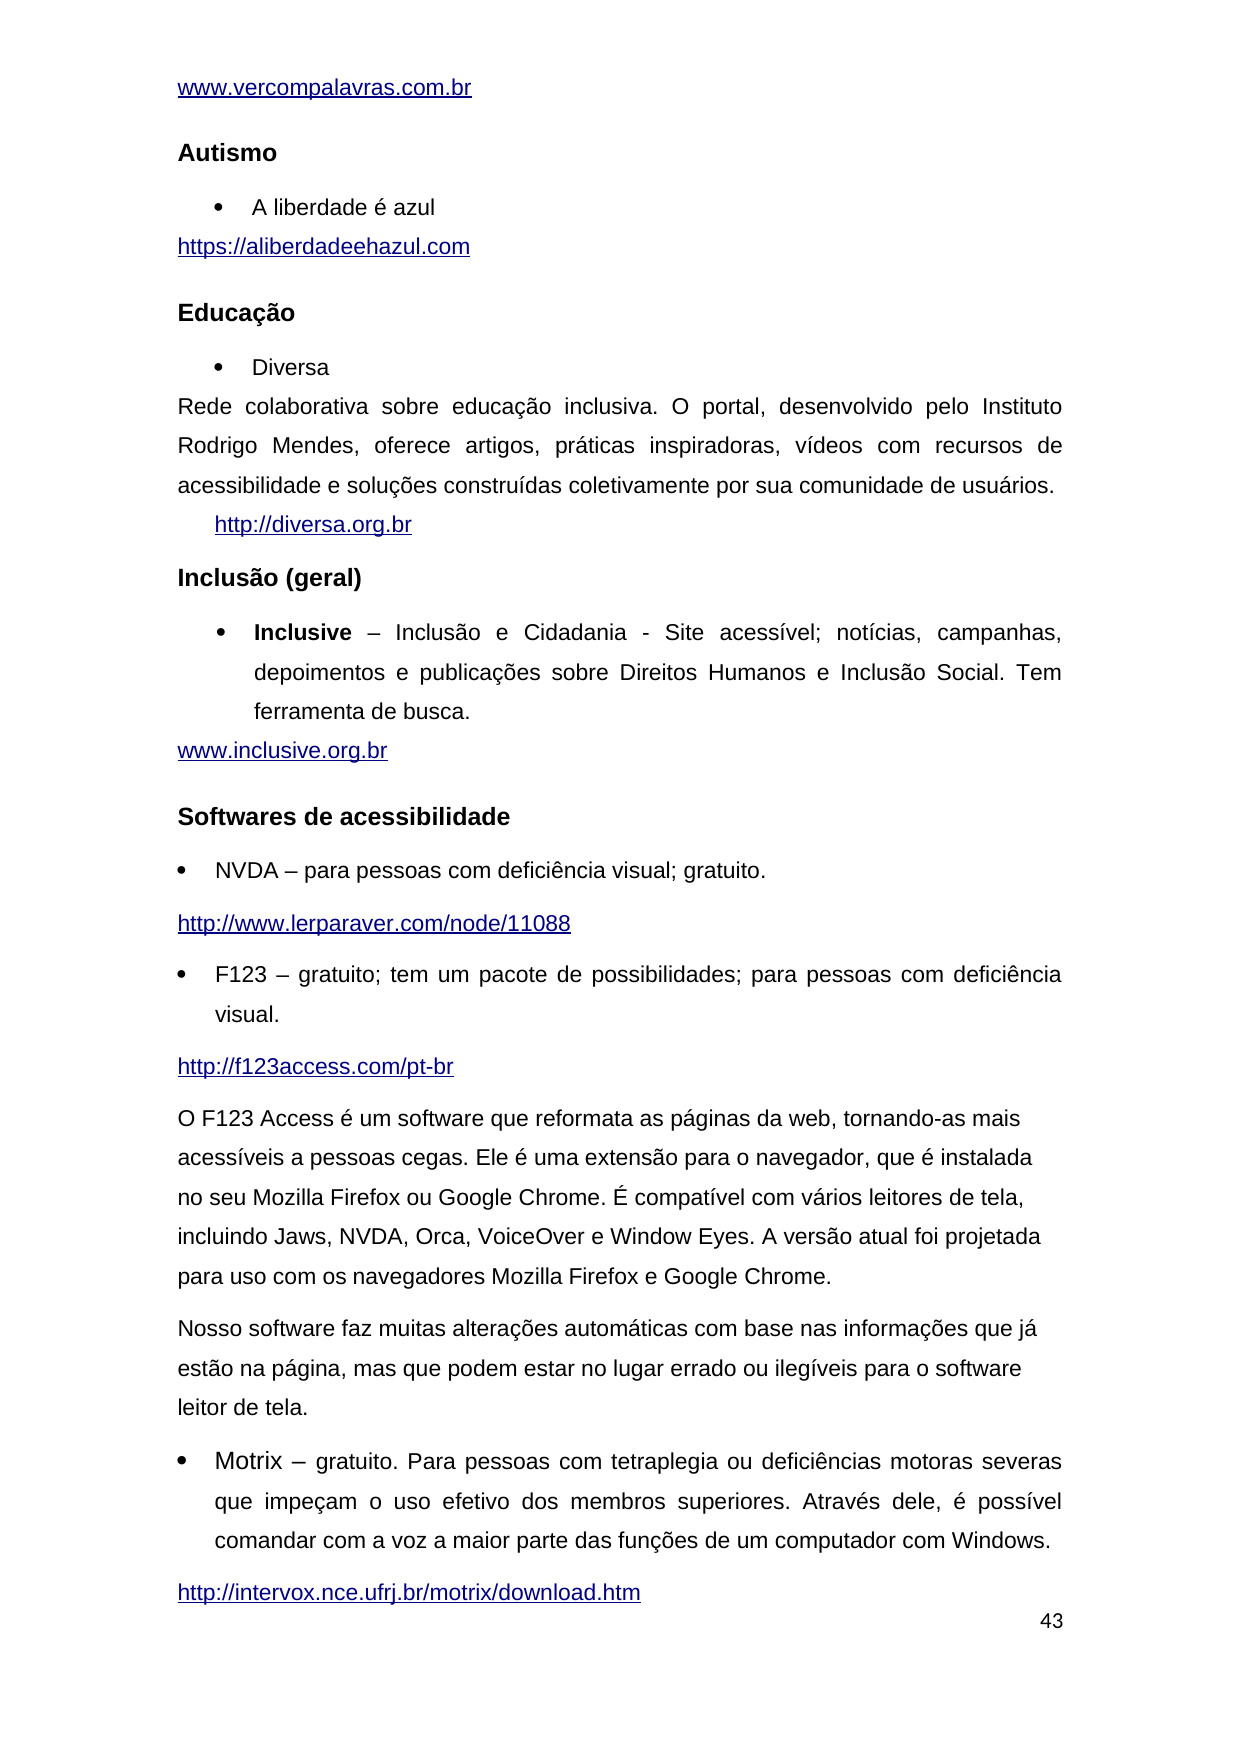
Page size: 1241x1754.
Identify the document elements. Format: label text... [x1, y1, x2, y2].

text www.inclusive.org.br [177, 737, 1063, 764]
text http://f123access.com/pt-br [177, 1053, 1063, 1079]
text http://www.lerparaver.com/node/11088 [177, 909, 1063, 936]
text Inclusão (geral) [177, 563, 1063, 592]
list F123 – gratuito; tem um pacote de possibilidades; para pessoas com deficiência visual. [177, 961, 1063, 1027]
text www.vercompalavras.com.br [177, 74, 1063, 100]
text O F123 Access é um software que reformata as páginas da web, tornando-as mais acessíveis a pessoas cegas. Ele é uma extensão para o navegador, que é instalada no seu Mozilla Firefox ou Google Chrome. É compatível com vários leitores de tela, incluindo Jaws, NVDA, Orca, VoiceOver e Window Eyes. A versão atual foi projetada para uso com os navegadores Mozilla Firefox e Google Chrome. [177, 1105, 1063, 1289]
text http://diversa.org.br [214, 511, 1063, 538]
text Educação [177, 298, 1063, 327]
list Motrix – gratuito. Para pessoas com tetraplegia ou deficiências motoras severas que impeçam o uso efetivo dos membros superiores. Através dele, é possível comandar com a voz a maior parte das funções de um computador com Windows. [177, 1446, 1063, 1554]
text Softwares de acessibilidade [177, 802, 1063, 831]
text https://aliberdadeehazul.com [177, 233, 1063, 260]
text http://intervox.nce.ufrj.br/motrix/download.htm [177, 1579, 1063, 1606]
text Autismo [177, 138, 1063, 167]
text Rede colaborativa sobre educação inclusiva. O portal, desenvolvido pelo Instituto Rodrigo Mendes, oferece artigos, práticas inspiradoras, vídeos com recursos de acessibilidade e soluções construídas coletivamente por sua comunidade de usuários. [177, 393, 1063, 498]
list Inclusive – Inclusão e Cidadania - Site acessível; notícias, campanhas, depoimentos e publicações sobre Direitos Humanos e Inclusão Social. Tem ferramenta de busca. [217, 619, 1063, 724]
list A liberdade é azul [214, 194, 1063, 220]
list Diversa [214, 353, 1063, 380]
list NVDA – para pessoas com deficiência visual; gratuito. [177, 857, 1063, 884]
text Nosso software faz muitas alterações automáticas com base nas informações que já estão na página, mas que podem estar no lugar errado ou ilegíveis para o software leitor de tela. [177, 1315, 1063, 1420]
